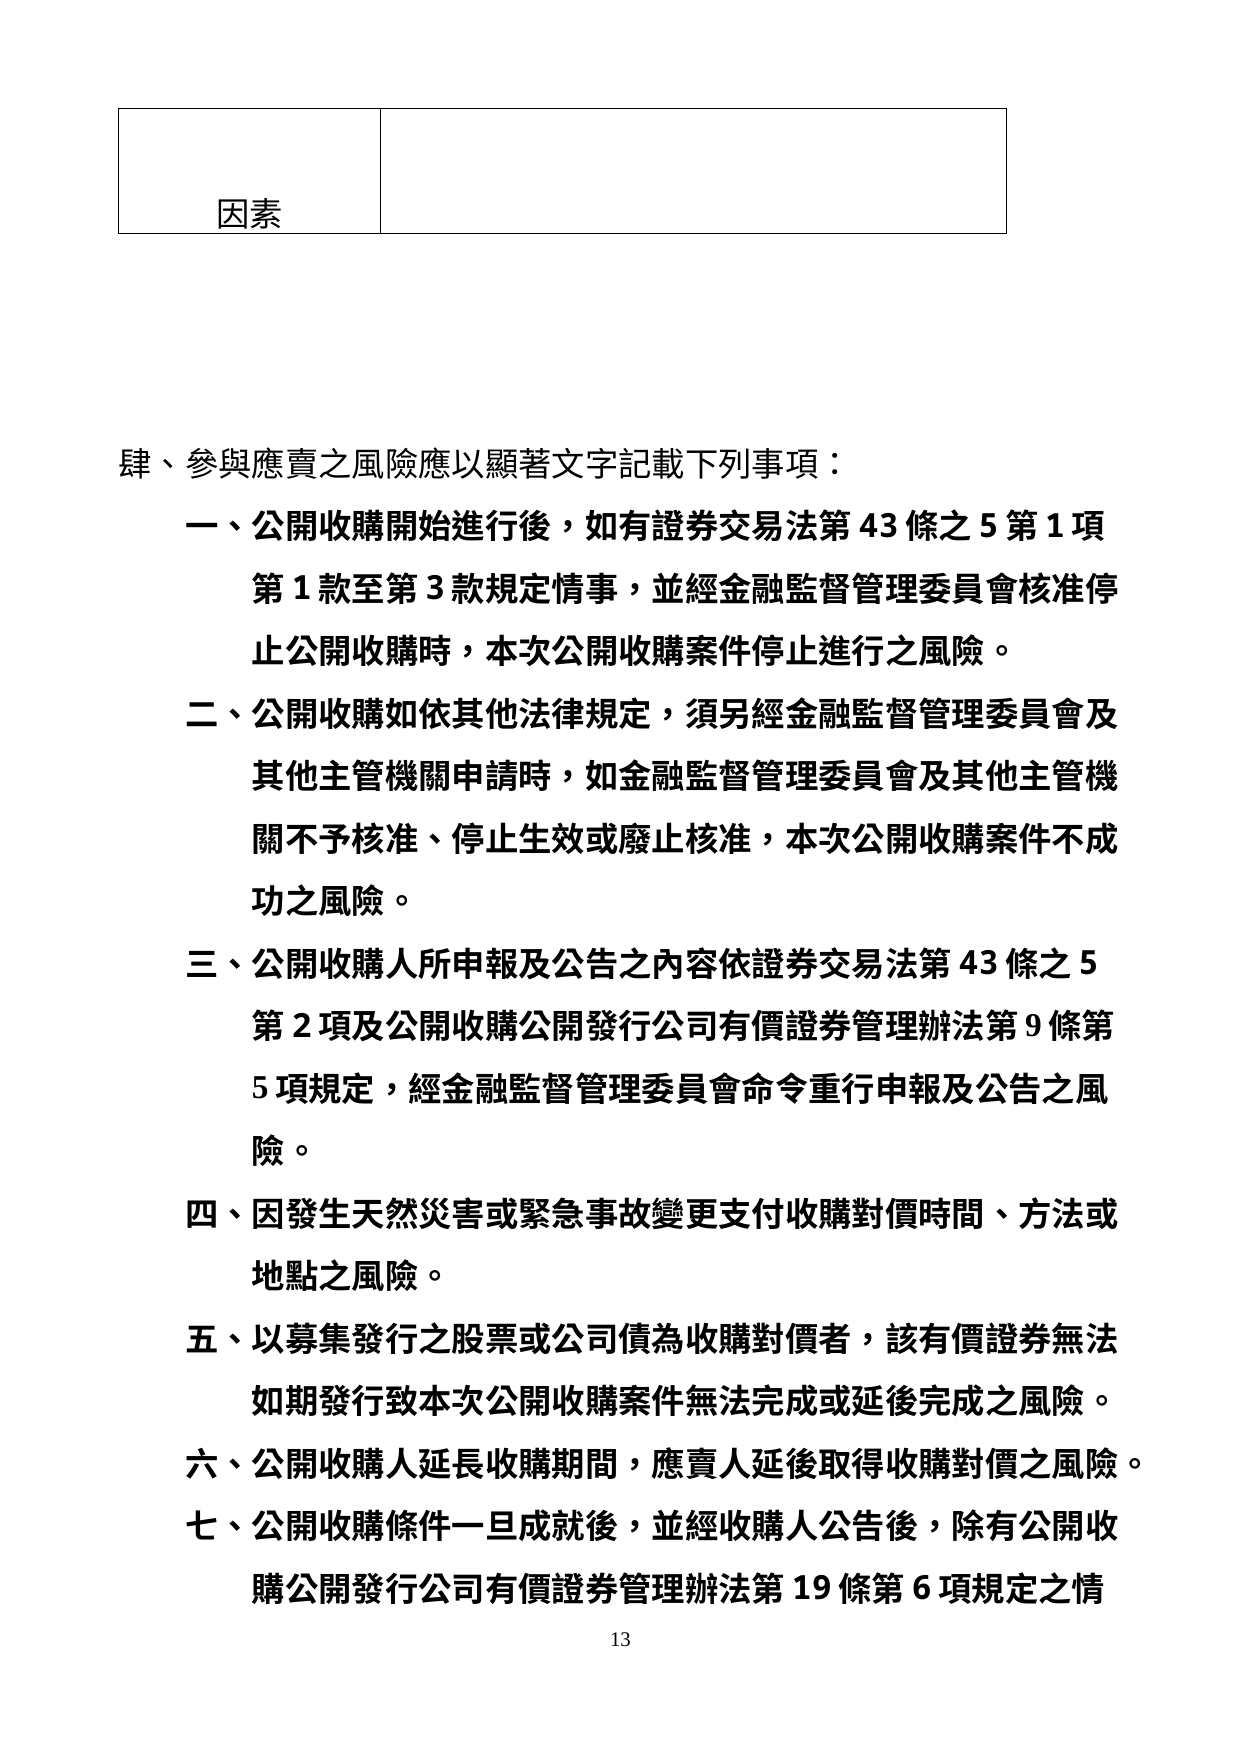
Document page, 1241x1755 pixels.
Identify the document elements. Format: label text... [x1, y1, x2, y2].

text 六、公開收購人延長收購期間，應賣人延後取得收購對價之風險。 [185, 1420, 1122, 1483]
table_cell 因素 [119, 109, 380, 233]
text 四、因發生天然災害或緊急事故變更支付收購對價時間、方法或地點之風險。 [185, 1170, 1122, 1295]
text 七、公開收購條件一旦成就後，並經收購人公告後，除有公開收購公開發行公司有價證券管理辦法第19條第6項規定之情 [185, 1483, 1122, 1608]
text 三、公開收購人所申報及公告之內容依證券交易法第43條之5第2項及公開收購公開發行公司有價證券管理辦法第9條第5項規定，經金融監督管理委員會命令重行申報及公告之風險。 [185, 920, 1122, 1170]
table_cell [381, 109, 1006, 233]
text 五、以募集發行之股票或公司債為收購對價者，該有價證券無法如期發行致本次公開收購案件無法完成或延後完成之風險。 [185, 1295, 1122, 1420]
text 一、公開收購開始進行後，如有證券交易法第43條之5第1項第1款至第3款規定情事，並經金融監督管理委員會核准停止公開收購時，本次公開收購案件停止進行之風險。 [185, 483, 1122, 670]
text 二、公開收購如依其他法律規定，須另經金融監督管理委員會及其他主管機關申請時，如金融監督管理委員會及其他主管機關不予核准、停止生效或廢止核准，本次公開收購案件不成功之風險。 [185, 670, 1122, 920]
text 肆、參與應賣之風險應以顯著文字記載下列事項： [118, 420, 1122, 483]
